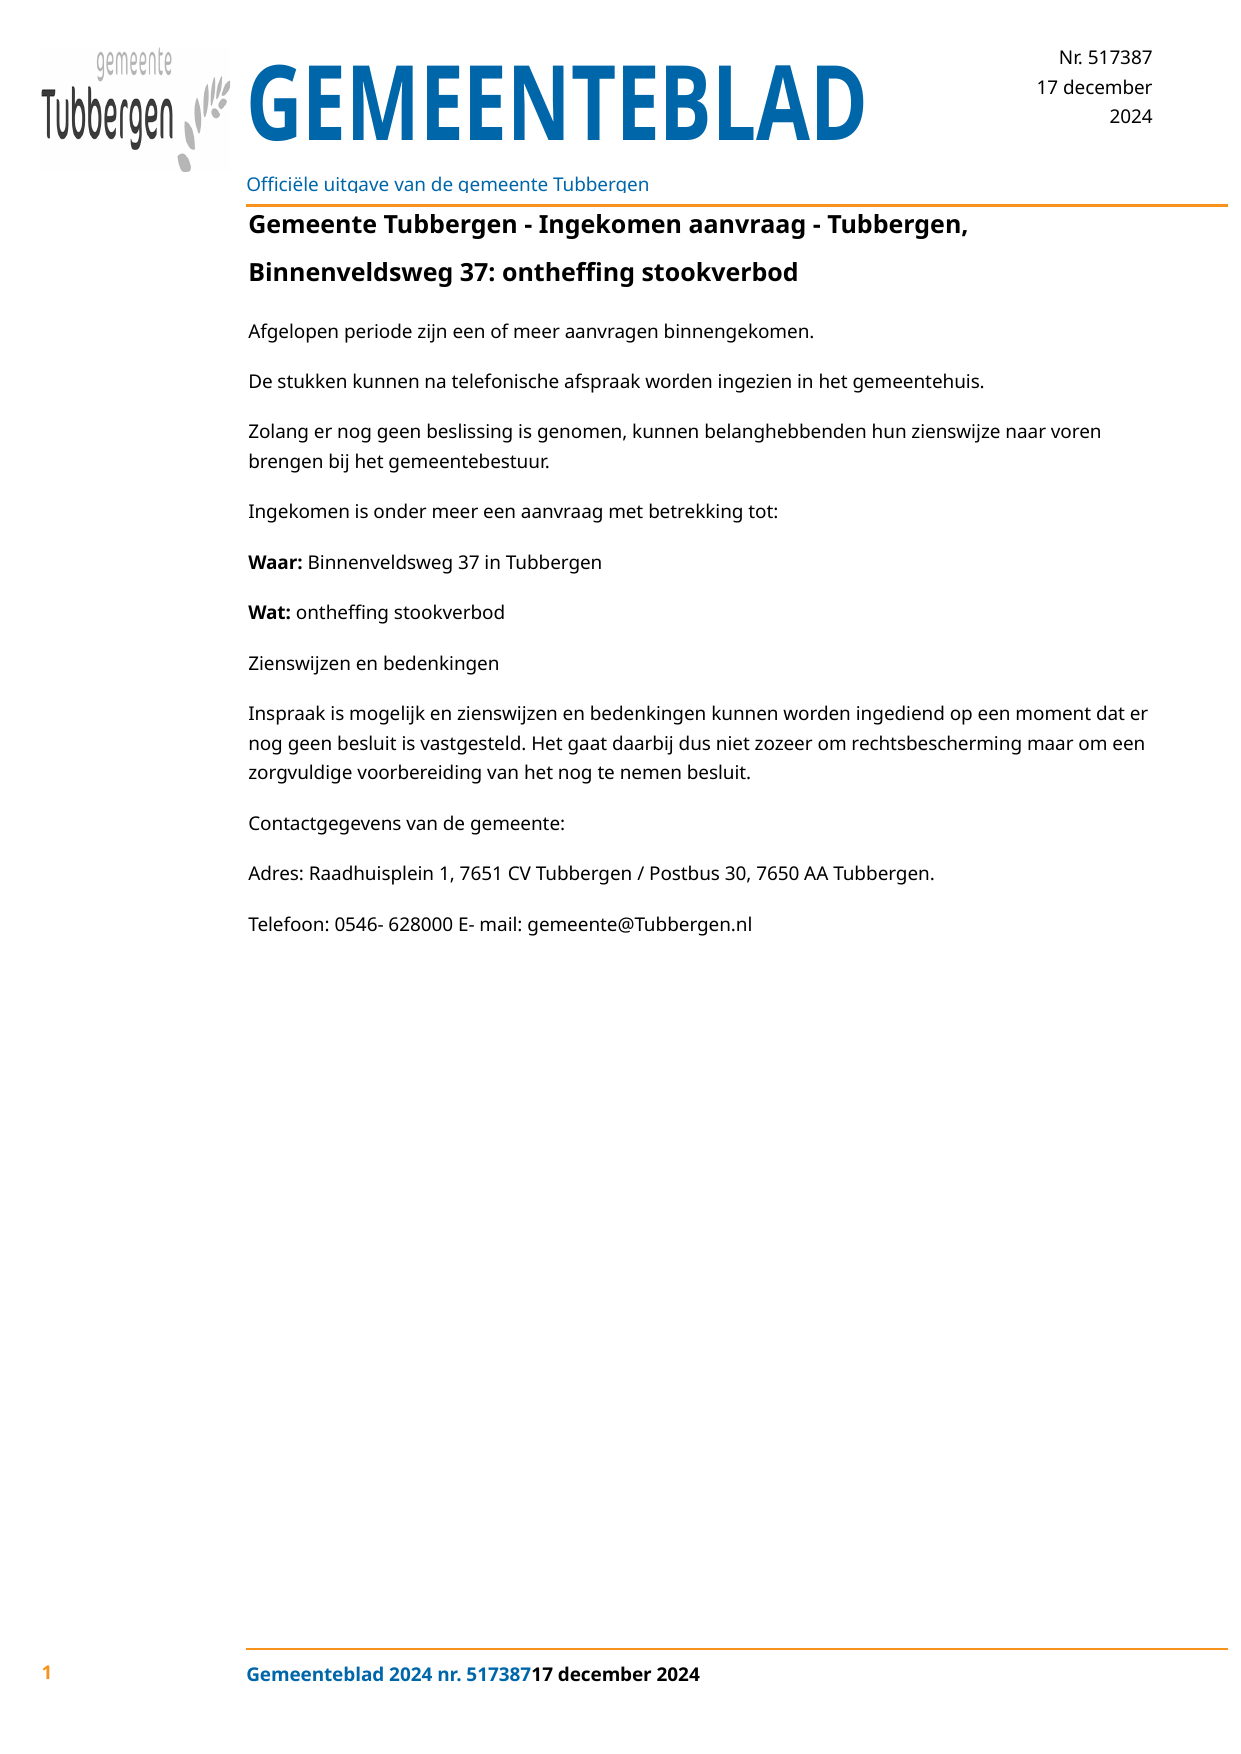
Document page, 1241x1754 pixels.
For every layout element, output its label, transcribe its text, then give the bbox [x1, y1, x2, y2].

text Adres: Raadhuisplein 1, 7651 CV Tubbergen / Postbus 30, 7650 AA Tubbergen. [248, 860, 1152, 886]
text Zienswijzen en bedenkingen [248, 650, 1152, 676]
text Ingekomen is onder meer een aanvraag met betrekking tot: [248, 499, 1152, 524]
text Inspraak is mogelijk en zienswijzen en bedenkingen kunnen worden ingediend op een moment dat er nog geen besluit is vastgesteld. Het gaat daarbij dus niet zozeer om rechtsbescherming maar om een zorgvuldige voorbereiding van het nog te nemen besluit. [248, 700, 1152, 785]
text Zolang er nog geen beslissing is genomen, kunnen belanghebbenden hun zienswijze naar voren brengen bij het gemeentebestuur. [248, 419, 1152, 474]
text Gemeente Tubbergen - Ingekomen aanvraag - Tubbergen, Binnenveldsweg 37: ontheffing stookverbod [248, 207, 1152, 288]
text Afgelopen periode zijn een of meer aanvragen binnengekomen. [248, 318, 1152, 344]
picture [41, 47, 231, 172]
text Waar: Binnenveldsweg 37 in Tubbergen [248, 549, 1152, 575]
text Contactgegevens van de gemeente: [248, 810, 1152, 836]
text De stukken kunnen na telefonische afspraak worden ingezien in het gemeentehuis. [248, 368, 1152, 394]
text Telefoon: 0546- 628000 E- mail: gemeente@Tubbergen.nl [248, 911, 1152, 937]
text Wat: ontheffing stookverbod [248, 599, 1152, 625]
